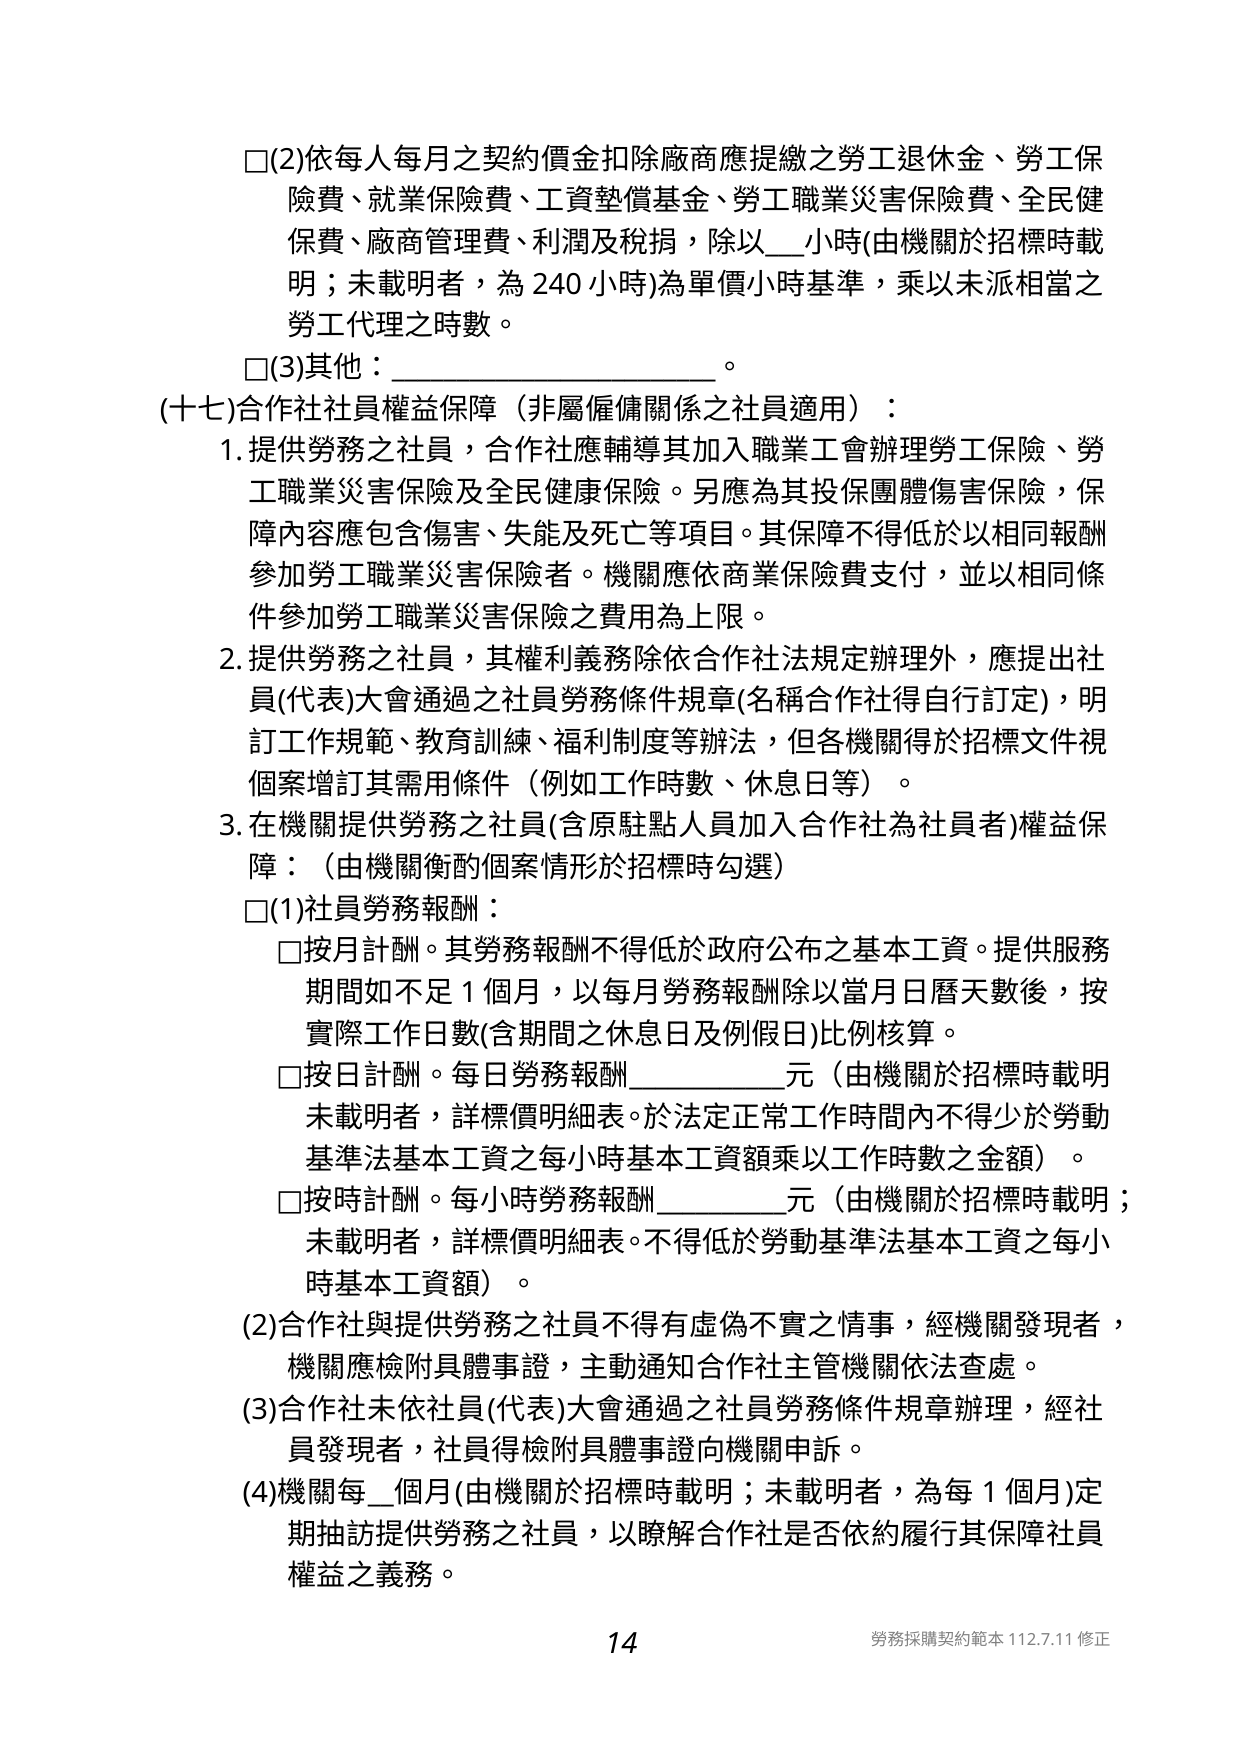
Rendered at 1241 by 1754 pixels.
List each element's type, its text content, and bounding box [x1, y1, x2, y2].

text (2)合作社與提供勞務之社員不得有虛偽不實之情事，經機關發現者，機關應檢附具體事證，主動通知合作社主管機關依法查處。 [242, 1302, 1104, 1386]
text □按月計酬。其勞務報酬不得低於政府公布之基本工資。提供服務期間如不足1個月，以每月勞務報酬除以當月日曆天數後，按實際工作日數(含期間之休息日及例假日)比例核算。 [276, 927, 1110, 1052]
text □(1)社員勞務報酬： [242, 886, 1104, 927]
text 2. 提供勞務之社員，其權利義務除依合作社法規定辦理外，應提出社員(代表)大會通過之社員勞務條件規章(名稱合作社得自行訂定)，明訂工作規範、教育訓練、福利制度等辦法，但各機關得於招標文件視個案增訂其需用條件（例如工作時數、休息日等）。 [218, 636, 1108, 802]
text 1. 提供勞務之社員，合作社應輔導其加入職業工會辦理勞工保險、勞工職業災害保險及全民健康保險。另應為其投保團體傷害保險，保障內容應包含傷害、失能及死亡等項目。其保障不得低於以相同報酬參加勞工職業災害保險者。機關應依商業保險費支付，並以相同條件參加勞工職業災害保險之費用為上限。 [218, 427, 1108, 636]
text □按時計酬。每小時勞務報酬__________元（由機關於招標時載明；未載明者，詳標價明細表。不得低於勞動基準法基本工資之每小時基本工資額）。 [276, 1177, 1110, 1302]
text □(3)其他：_________________________。 [242, 344, 1104, 386]
text (4)機關每__個月(由機關於招標時載明；未載明者，為每1個月)定期抽訪提供勞務之社員，以瞭解合作社是否依約履行其保障社員權益之義務。 [242, 1469, 1104, 1594]
text 3. 在機關提供勞務之社員(含原駐點人員加入合作社為社員者)權益保障：（由機關衡酌個案情形於招標時勾選） [218, 802, 1108, 886]
text (3)合作社未依社員(代表)大會通過之社員勞務條件規章辦理，經社員發現者，社員得檢附具體事證向機關申訴。 [242, 1386, 1104, 1469]
text □按日計酬。每日勞務報酬____________元（由機關於招標時載明；未載明者，詳標價明細表。於法定正常工作時間內不得少於勞動基準法基本工資之每小時基本工資額乘以工作時數之金額）。 [276, 1052, 1110, 1177]
text (十七)合作社社員權益保障（非屬僱傭關係之社員適用）： [159, 386, 1110, 427]
text □(2)依每人每月之契約價金扣除廠商應提繳之勞工退休金、勞工保險費、就業保險費、工資墊償基金、勞工職業災害保險費、全民健保費、廠商管理費、利潤及稅捐，除以___小時(由機關於招標時載明；未載明者，為240小時)為單價小時基準，乘以未派相當之勞工代理之時數。 [242, 136, 1104, 344]
